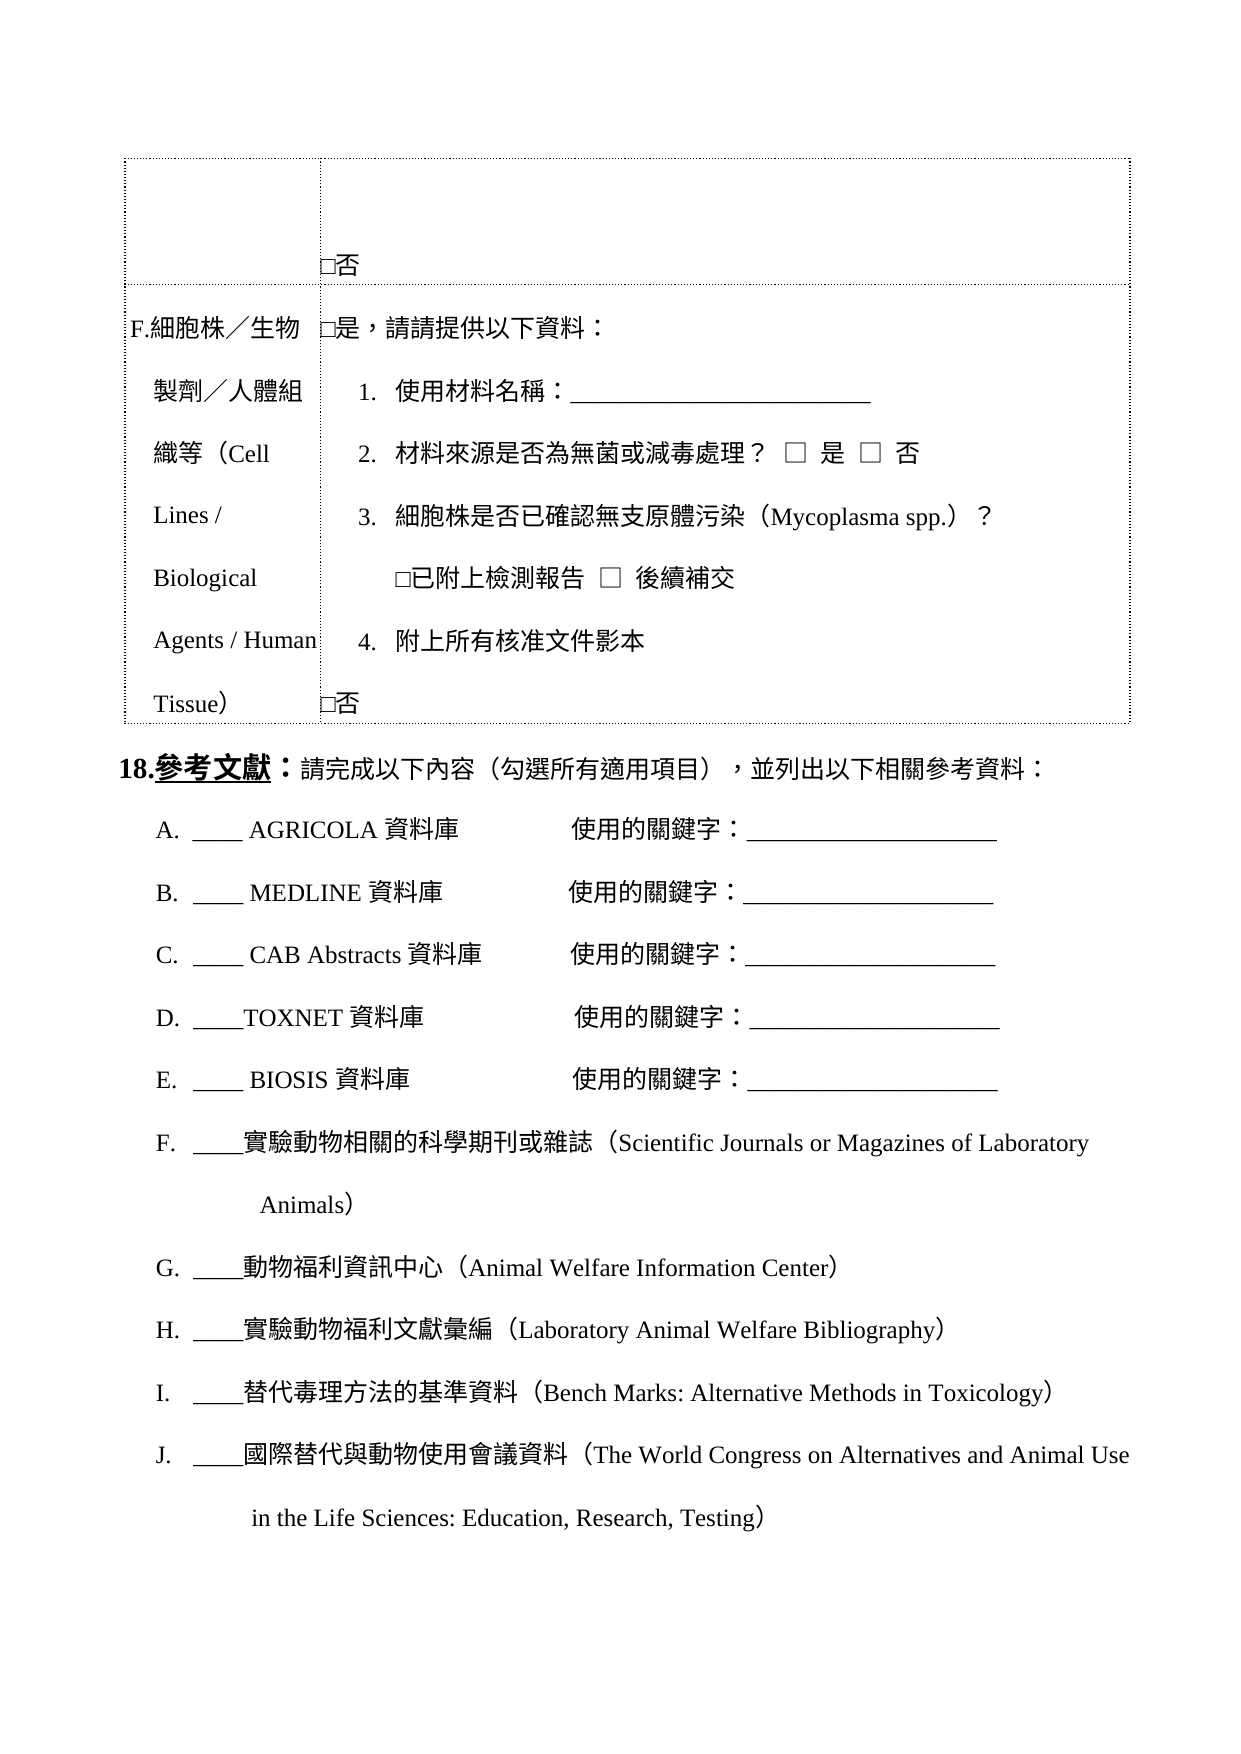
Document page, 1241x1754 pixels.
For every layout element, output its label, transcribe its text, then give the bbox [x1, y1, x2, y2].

list ____實驗動物相關的科學期刊或雜誌（Scientific Journals or Magazines of Laboratory [156, 1099, 1137, 1161]
table_cell [125, 158, 320, 284]
list ____ MEDLINE 資料庫 使用的關鍵字：____________________ [156, 849, 1137, 911]
text in the Life Sciences: Education, Research, Testing） [251, 1474, 1137, 1536]
table_cell F.細胞株／生物製劑／人體組織等（Cell Lines / Biological Agents / Human Tissue） [125, 284, 320, 723]
list ____國際替代與動物使用會議資料（The World Congress on Alternatives and Animal Use [156, 1411, 1137, 1474]
list ____動物福利資訊中心（Animal Welfare Information Center） [156, 1224, 1137, 1286]
list ____ CAB Abstracts 資料庫 使用的關鍵字：____________________ [156, 911, 1137, 974]
list ____ AGRICOLA 資料庫 使用的關鍵字：____________________ [155, 786, 1137, 849]
text Animals） [259, 1161, 1137, 1224]
list ____實驗動物福利文獻彙編（Laboratory Animal Welfare Bibliography） [156, 1286, 1137, 1349]
text 18.參考文獻：請完成以下內容（勾選所有適用項目），並列出以下相關參考資料： [118, 724, 1137, 786]
list ____TOXNET 資料庫 使用的關鍵字：____________________ [156, 974, 1137, 1036]
table_cell □是，請請提供以下資料： 使用材料名稱：________________________ 材料來源是否為無菌或減毒處理？ □ 是 □ 否 細胞株是否已確認無支原體污染（Mycoplasma spp.）？ □已附上檢測報告 □ 後續補交 附上所有核准文件影本 □否 [320, 284, 1130, 723]
list ____ BIOSIS 資料庫 使用的關鍵字：____________________ [156, 1036, 1137, 1099]
table_cell □否 [320, 158, 1130, 284]
list ____替代毒理方法的基準資料（Bench Marks: Alternative Methods in Toxicology） [156, 1349, 1137, 1411]
